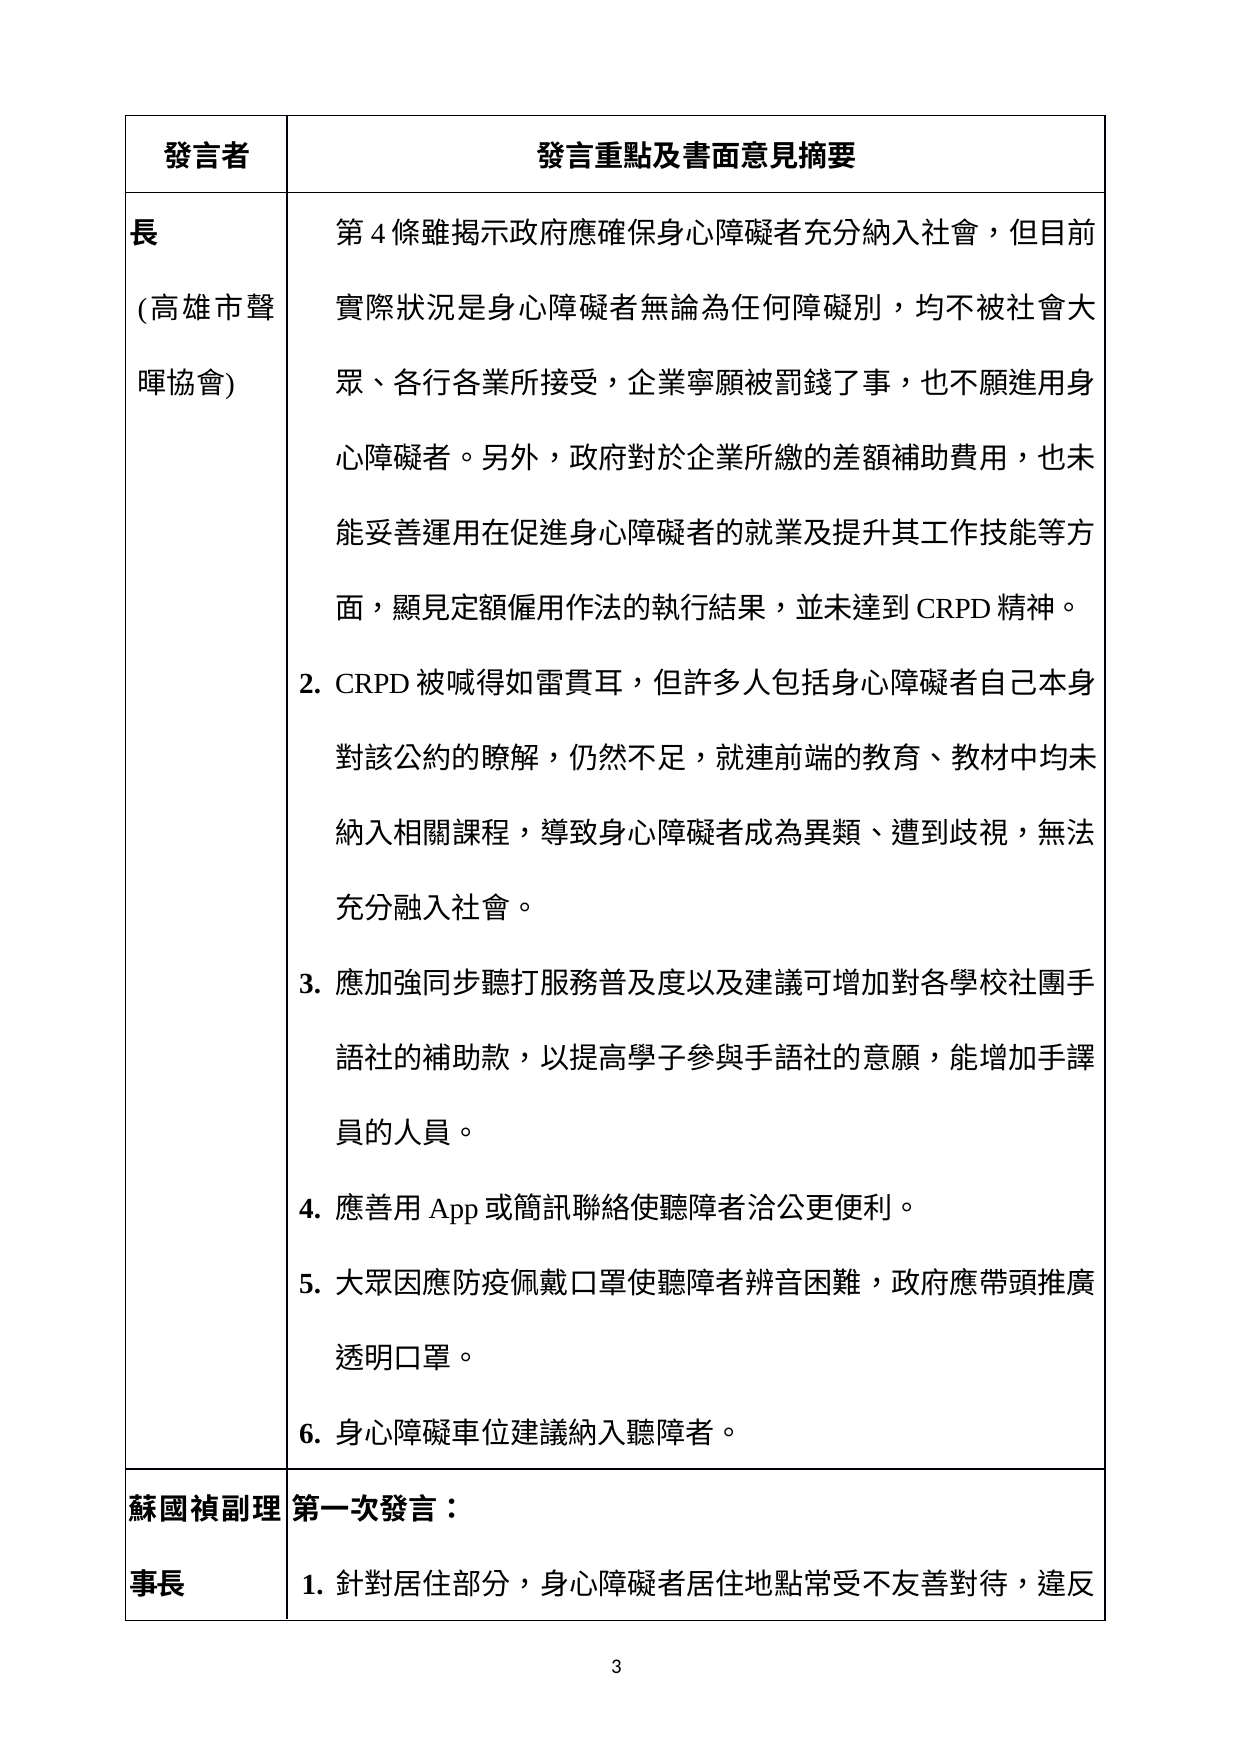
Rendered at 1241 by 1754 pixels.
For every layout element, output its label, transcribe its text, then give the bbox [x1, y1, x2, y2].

table_cell 第4條雖揭示政府應確保身心障礙者充分納入社會，但目前實際狀況是身心障礙者無論為任何障礙別，均不被社會大眾、各行各業所接受，企業寧願被罰錢了事，也不願進用身心障礙者。另外，政府對於企業所繳的差額補助費用，也未能妥善運用在促進身心障礙者的就業及提升其工作技能等方面，顯見定額僱用作法的執行結果，並未達到CRPD精神。 CRPD被喊得如雷貫耳，但許多人包括身心障礙者自己本身對該公約的瞭解，仍然不足，就連前端的教育、教材中均未納入相關課程，導致身心障礙者成為異類、遭到歧視，無法充分融入社會。 應加強同步聽打服務普及度以及建議可增加對各學校社團手語社的補助款，以提高學子參與手語社的意願，能增加手譯員的人員。 應善用App或簡訊聯絡使聽障者洽公更便利。 大眾因應防疫佩戴口罩使聽障者辨音困難，政府應帶頭推廣透明口罩。 身心障礙車位建議納入聽障者。 [288, 193, 1104, 1468]
table_cell 第一次發言： 針對居住部分，身心障礙者居住地點常受不友善對待，違反 [288, 1470, 1104, 1619]
table_header 發言者 [126, 116, 286, 191]
table_cell 蘇國禎副理事長 [126, 1470, 286, 1619]
table_header 發言重點及書面意見摘要 [288, 116, 1104, 191]
table_cell 長 (高雄市聲暉協會) [126, 193, 286, 1468]
